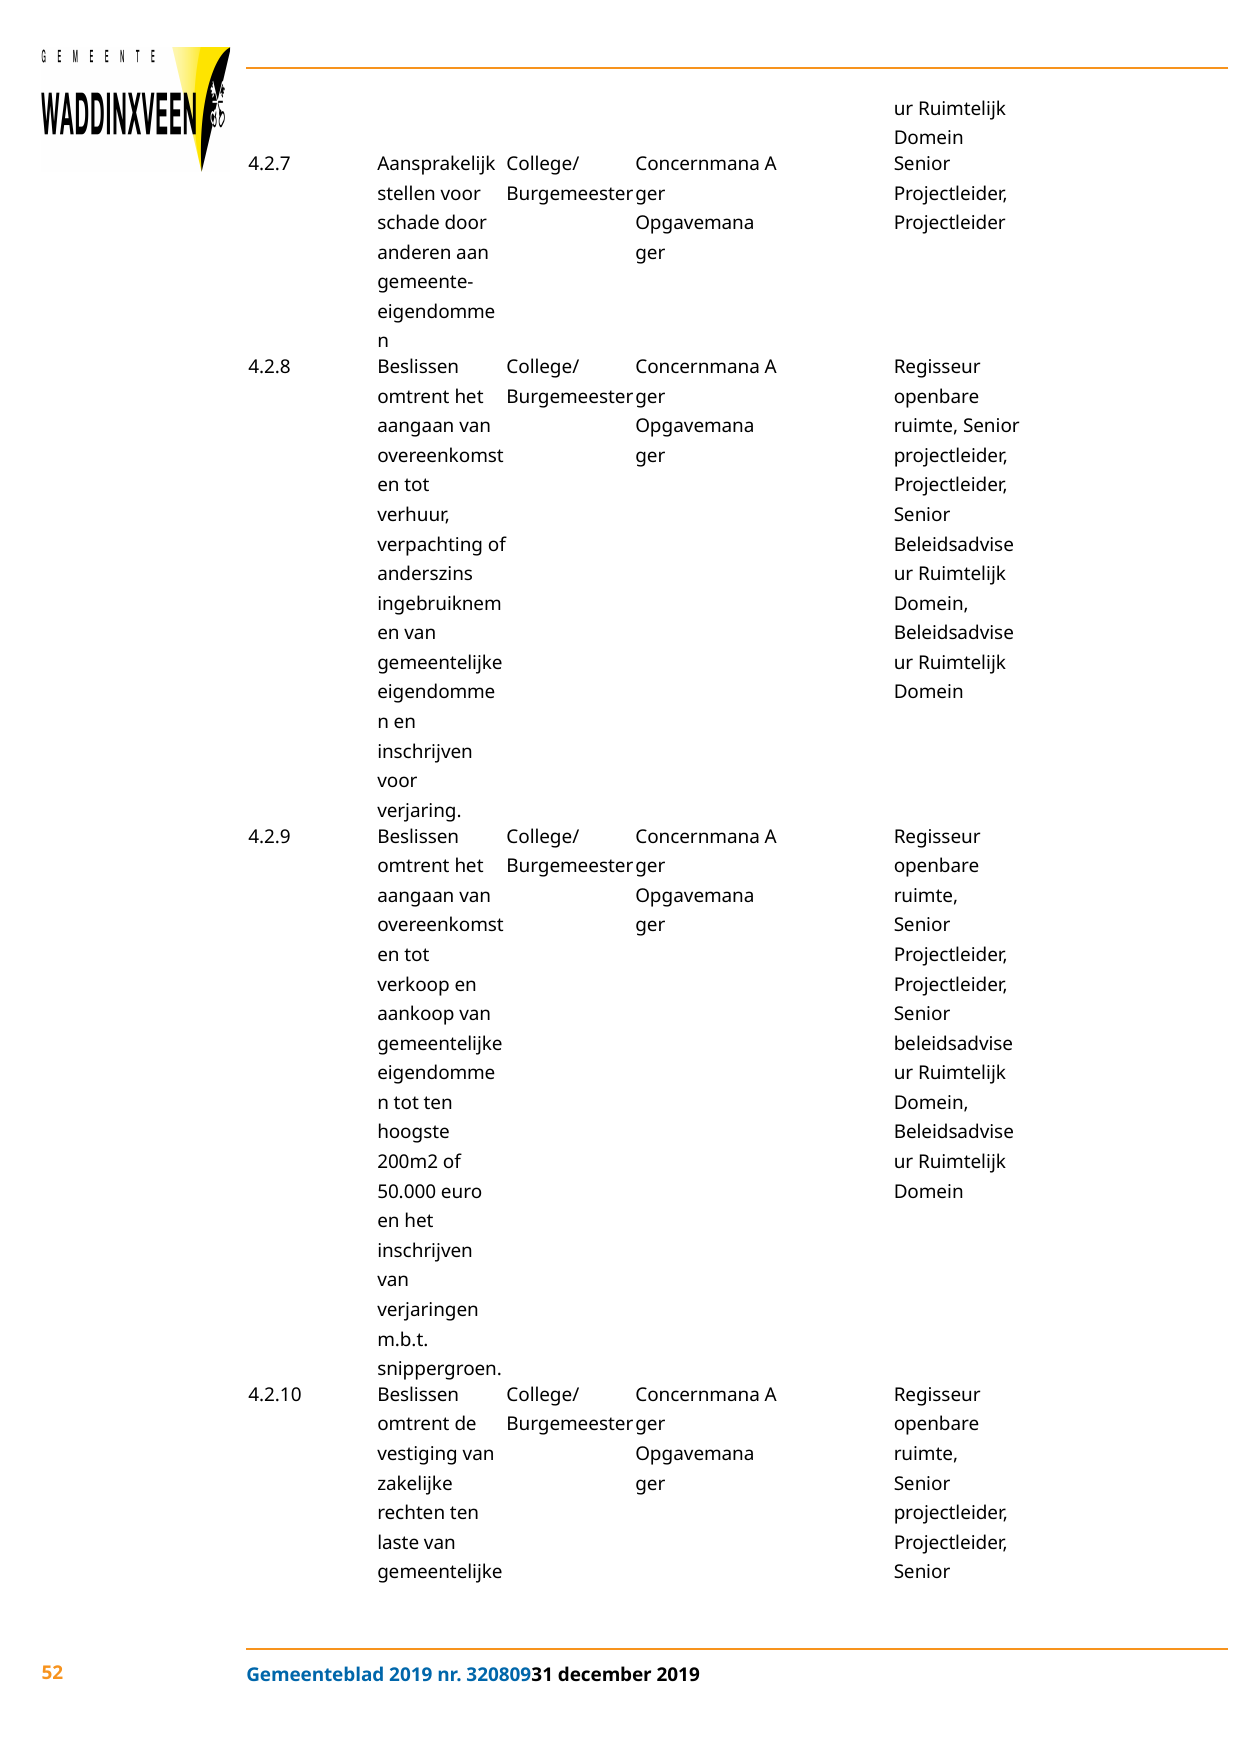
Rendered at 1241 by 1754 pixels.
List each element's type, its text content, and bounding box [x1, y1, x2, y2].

table_cell College/ Burgemeester [506, 150, 635, 353]
table_cell ur Ruimtelijk Domein [894, 95, 1022, 150]
table_cell [764, 95, 893, 150]
table_cell College/ Burgemeester [506, 1381, 635, 1584]
table_cell [248, 95, 377, 150]
table_cell [506, 95, 635, 150]
table_cell A [764, 823, 893, 1381]
table_cell Regisseur openbare ruimte, Senior Projectleider, Projectleider, Senior beleidsadviseur Ruimtelijk Domein, Beleidsadviseur Ruimtelijk Domein [894, 823, 1022, 1381]
table_cell Concernmanager Opgavemanager [635, 1381, 764, 1584]
table_cell [377, 95, 506, 150]
table_cell 4.2.9 [248, 823, 377, 1381]
table_cell Concernmanager Opgavemanager [635, 150, 764, 353]
table_cell [1023, 823, 1152, 1381]
table_cell Regisseur openbare ruimte, Senior projectleider, Projectleider, Senior Beleidsadviseur Ruimtelijk Domein, Beleidsadviseur Ruimtelijk Domein [894, 353, 1022, 823]
table_cell Regisseur openbare ruimte, Senior projectleider, Projectleider, Senior [894, 1381, 1022, 1584]
table_cell 4.2.7 [248, 150, 377, 353]
table_cell Beslissen omtrent de vestiging van zakelijke rechten ten laste van gemeentelijke [377, 1381, 506, 1584]
table_cell Beslissen omtrent het aangaan van overeenkomsten tot verkoop en aankoop van gemeentelijke eigendommen tot ten hoogste 200m2 of 50.000 euro en het inschrijven van verjaringen m.b.t. snippergroen. [377, 823, 506, 1381]
table_cell Concernmanager Opgavemanager [635, 353, 764, 823]
table_cell [1023, 353, 1152, 823]
picture [41, 47, 231, 172]
table_cell College/ Burgemeester [506, 353, 635, 823]
table_cell [1023, 150, 1152, 353]
table_cell Senior Projectleider, Projectleider [894, 150, 1022, 353]
table_cell Beslissen omtrent het aangaan van overeenkomsten tot verhuur, verpachting of anderszins ingebruiknemen van gemeentelijke eigendommen en inschrijven voor verjaring. [377, 353, 506, 823]
table_cell College/ Burgemeester [506, 823, 635, 1381]
table_cell A [764, 150, 893, 353]
table_cell 4.2.8 [248, 353, 377, 823]
table_cell 4.2.10 [248, 1381, 377, 1584]
table_cell A [764, 353, 893, 823]
table_cell [1023, 95, 1152, 150]
table_cell [635, 95, 764, 150]
table_cell A [764, 1381, 893, 1584]
table_cell [1023, 1381, 1152, 1584]
table_cell Aansprakelijk stellen voor schade door anderen aan gemeente-eigendommen [377, 150, 506, 353]
table_cell Concernmanager Opgavemanager [635, 823, 764, 1381]
